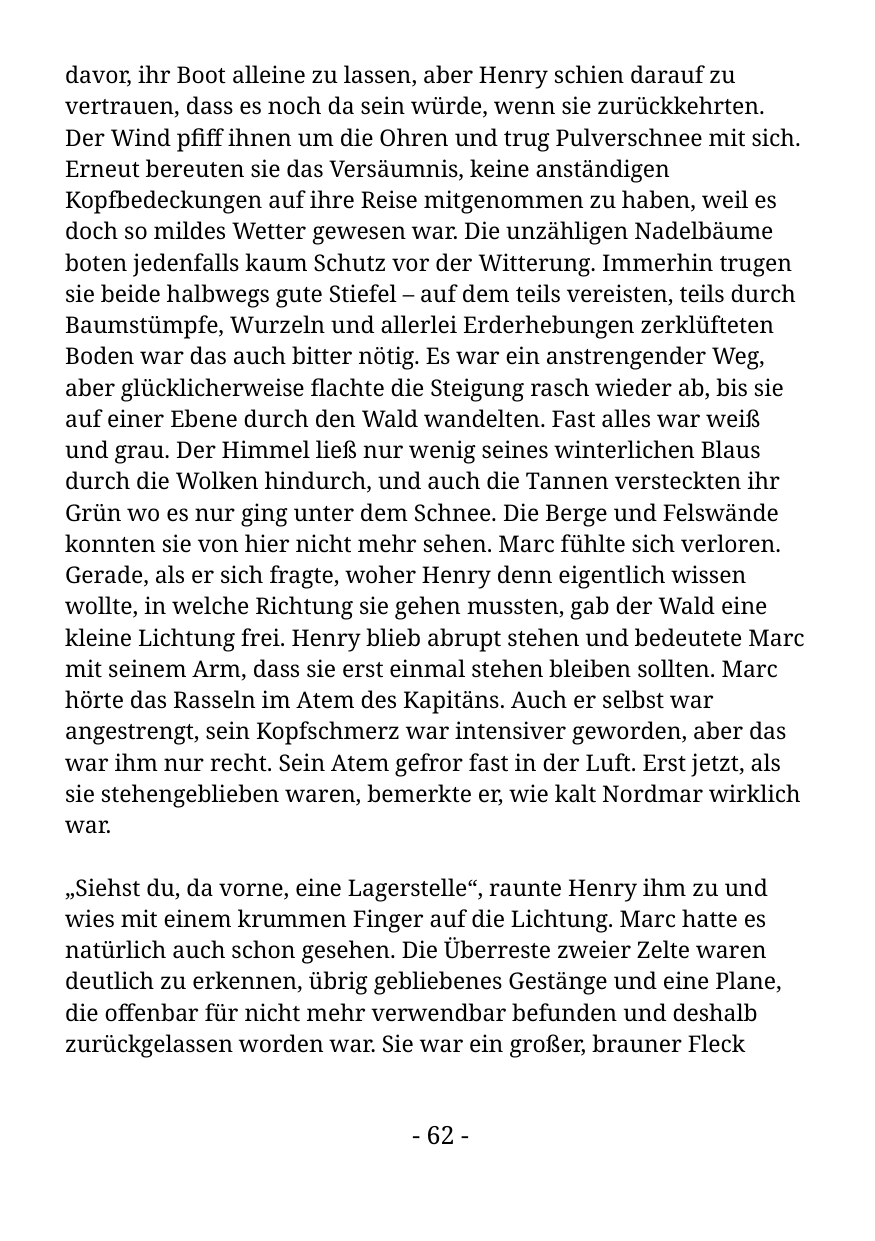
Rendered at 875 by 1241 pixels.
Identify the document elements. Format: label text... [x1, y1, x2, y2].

text davor, ihr Boot alleine zu lassen, aber Henry schien darauf zu vertrauen, dass es noch da sein würde, wenn sie zurückkehrten. [65, 59, 809, 122]
text „Siehst du, da vorne, eine Lagerstelle“, raunte Henry ihm zu und wies mit einem krummen Finger auf die Lichtung. Marc hatte es natürlich auch schon gesehen. Die Überreste zweier Zelte waren deutlich zu erkennen, übrig gebliebenes Gestänge und eine Plane, die offenbar für nicht mehr verwendbar befunden und deshalb zurückgelassen worden war. Sie war ein großer, brauner Fleck [65, 872, 809, 1059]
text Der Wind pfiff ihnen um die Ohren und trug Pulverschnee mit sich. Erneut bereuten sie das Versäumnis, keine anständigen Kopfbedeckungen auf ihre Reise mitgenommen zu haben, weil es doch so mildes Wetter gewesen war. Die unzähligen Nadelbäume boten jedenfalls kaum Schutz vor der Witterung. Immerhin trugen sie beide halbwegs gute Stiefel – auf dem teils vereisten, teils durch Baumstümpfe, Wurzeln und allerlei Erderhebungen zerklüfteten Boden war das auch bitter nötig. Es war ein anstrengender Weg, aber glücklicherweise flachte die Steigung rasch wieder ab, bis sie auf einer Ebene durch den Wald wandelten. Fast alles war weiß und grau. Der Himmel ließ nur wenig seines winterlichen Blaus durch die Wolken hindurch, und auch die Tannen versteckten ihr Grün wo es nur ging unter dem Schnee. Die Berge und Felswände konnten sie von hier nicht mehr sehen. Marc fühlte sich verloren. Gerade, als er sich fragte, woher Henry denn eigentlich wissen wollte, in welche Richtung sie gehen mussten, gab der Wald eine kleine Lichtung frei. Henry blieb abrupt stehen und bedeutete Marc mit seinem Arm, dass sie erst einmal stehen bleiben sollten. Marc hörte das Rasseln im Atem des Kapitäns. Auch er selbst war angestrengt, sein Kopfschmerz war intensiver geworden, aber das war ihm nur recht. Sein Atem gefror fast in der Luft. Erst jetzt, als sie stehengeblieben waren, bemerkte er, wie kalt Nordmar wirklich war. [65, 122, 809, 840]
